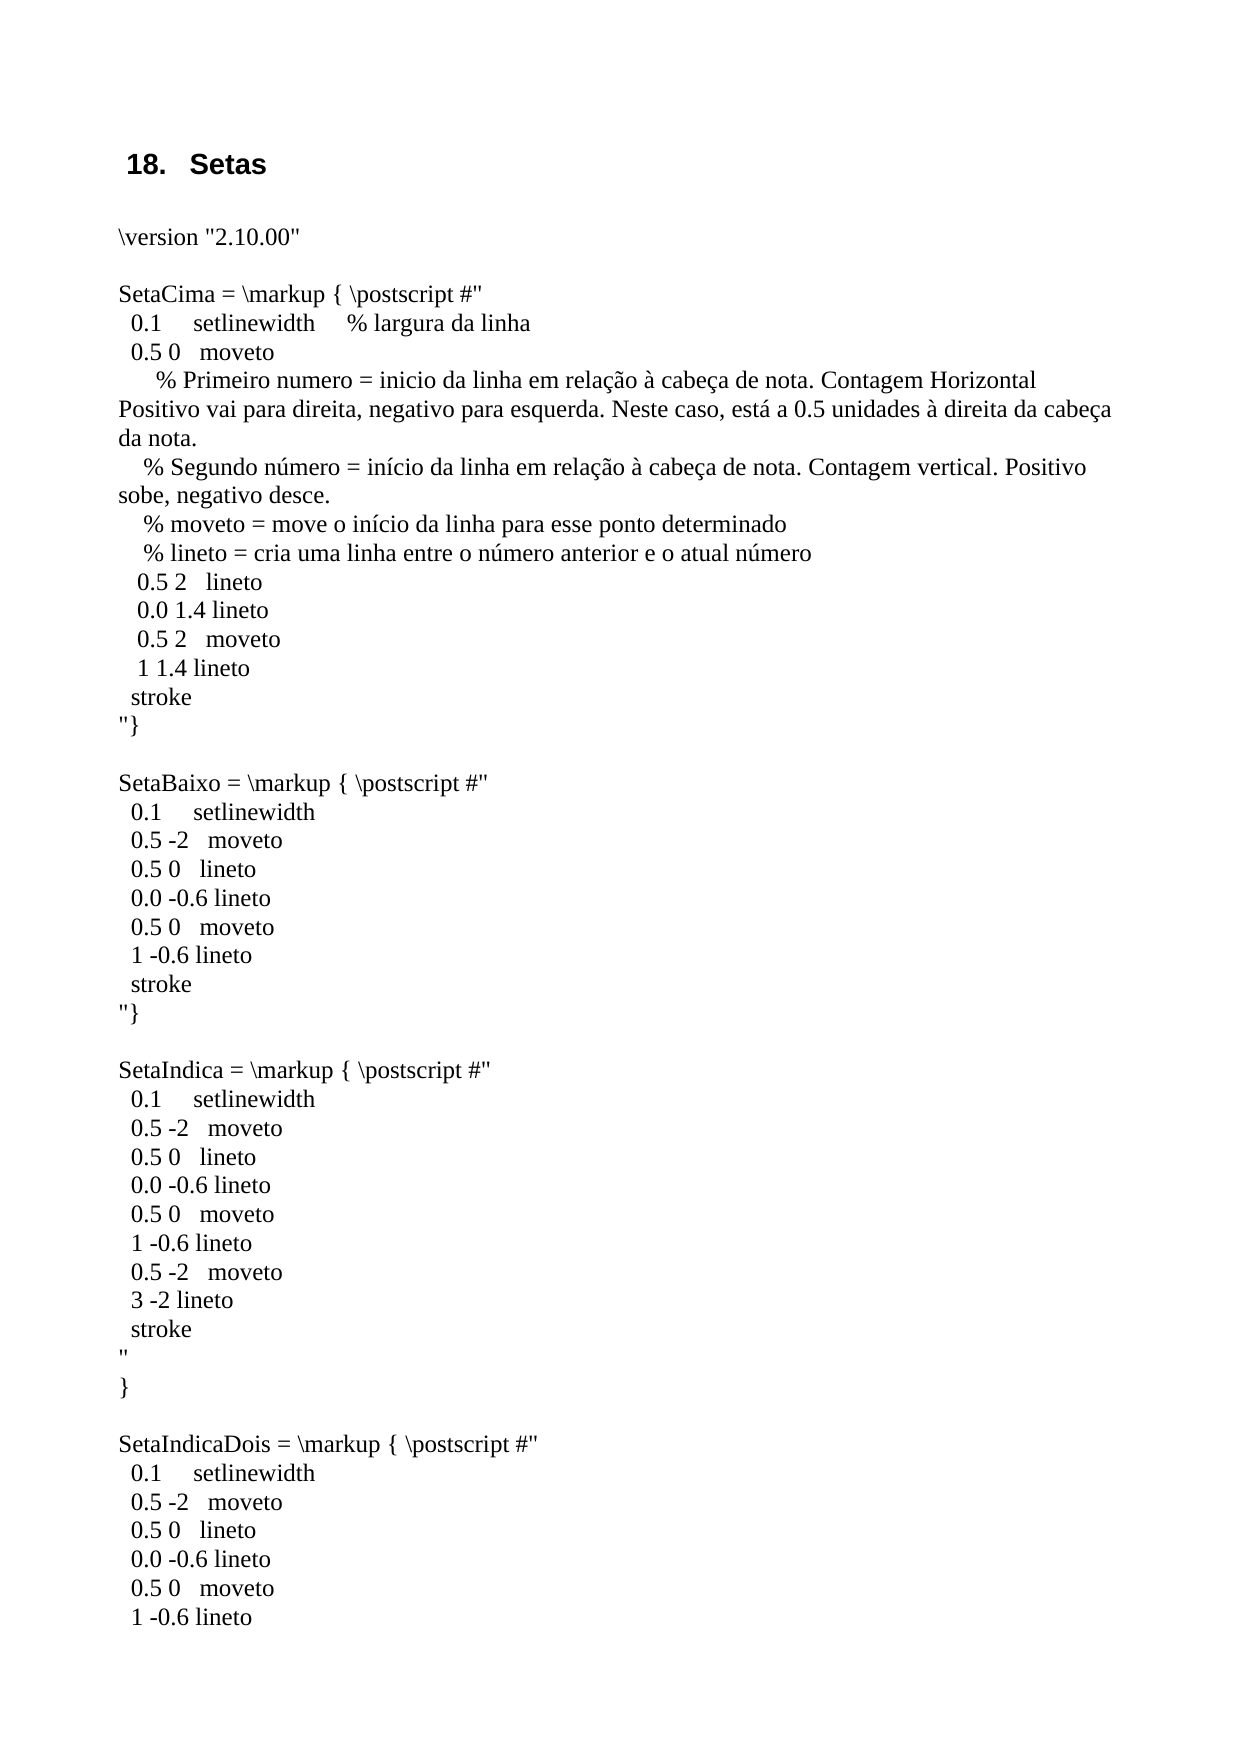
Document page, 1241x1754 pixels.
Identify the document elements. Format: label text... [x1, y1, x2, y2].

subtitle Setas [118, 147, 1122, 180]
text \version "2.10.00" SetaCima = \markup { \postscript #" 0.1 setlinewidth % largura da linha 0.5 0 moveto % Primeiro numero = inicio da linha em relação à cabeça de nota. Contagem Horizontal Positivo vai para direita, negativo para esquerda. Neste caso, está a 0.5 unidades à direita da cabeça da nota. % Segundo número = início da linha em relação à cabeça de nota. Contagem vertical. Positivo sobe, negativo desce. % moveto = move o início da linha para esse ponto determinado % lineto = cria uma linha entre o número anterior e o atual número 0.5 2 lineto 0.0 1.4 lineto 0.5 2 moveto 1 1.4 lineto stroke "} SetaBaixo = \markup { \postscript #" 0.1 setlinewidth 0.5 -2 moveto 0.5 0 lineto 0.0 -0.6 lineto 0.5 0 moveto 1 -0.6 lineto stroke "} SetaIndica = \markup { \postscript #" 0.1 setlinewidth 0.5 -2 moveto 0.5 0 lineto 0.0 -0.6 lineto 0.5 0 moveto 1 -0.6 lineto 0.5 -2 moveto 3 -2 lineto stroke " } SetaIndicaDois = \markup { \postscript #" 0.1 setlinewidth 0.5 -2 moveto 0.5 0 lineto 0.0 -0.6 lineto 0.5 0 moveto 1 -0.6 lineto [118, 222, 1122, 1630]
